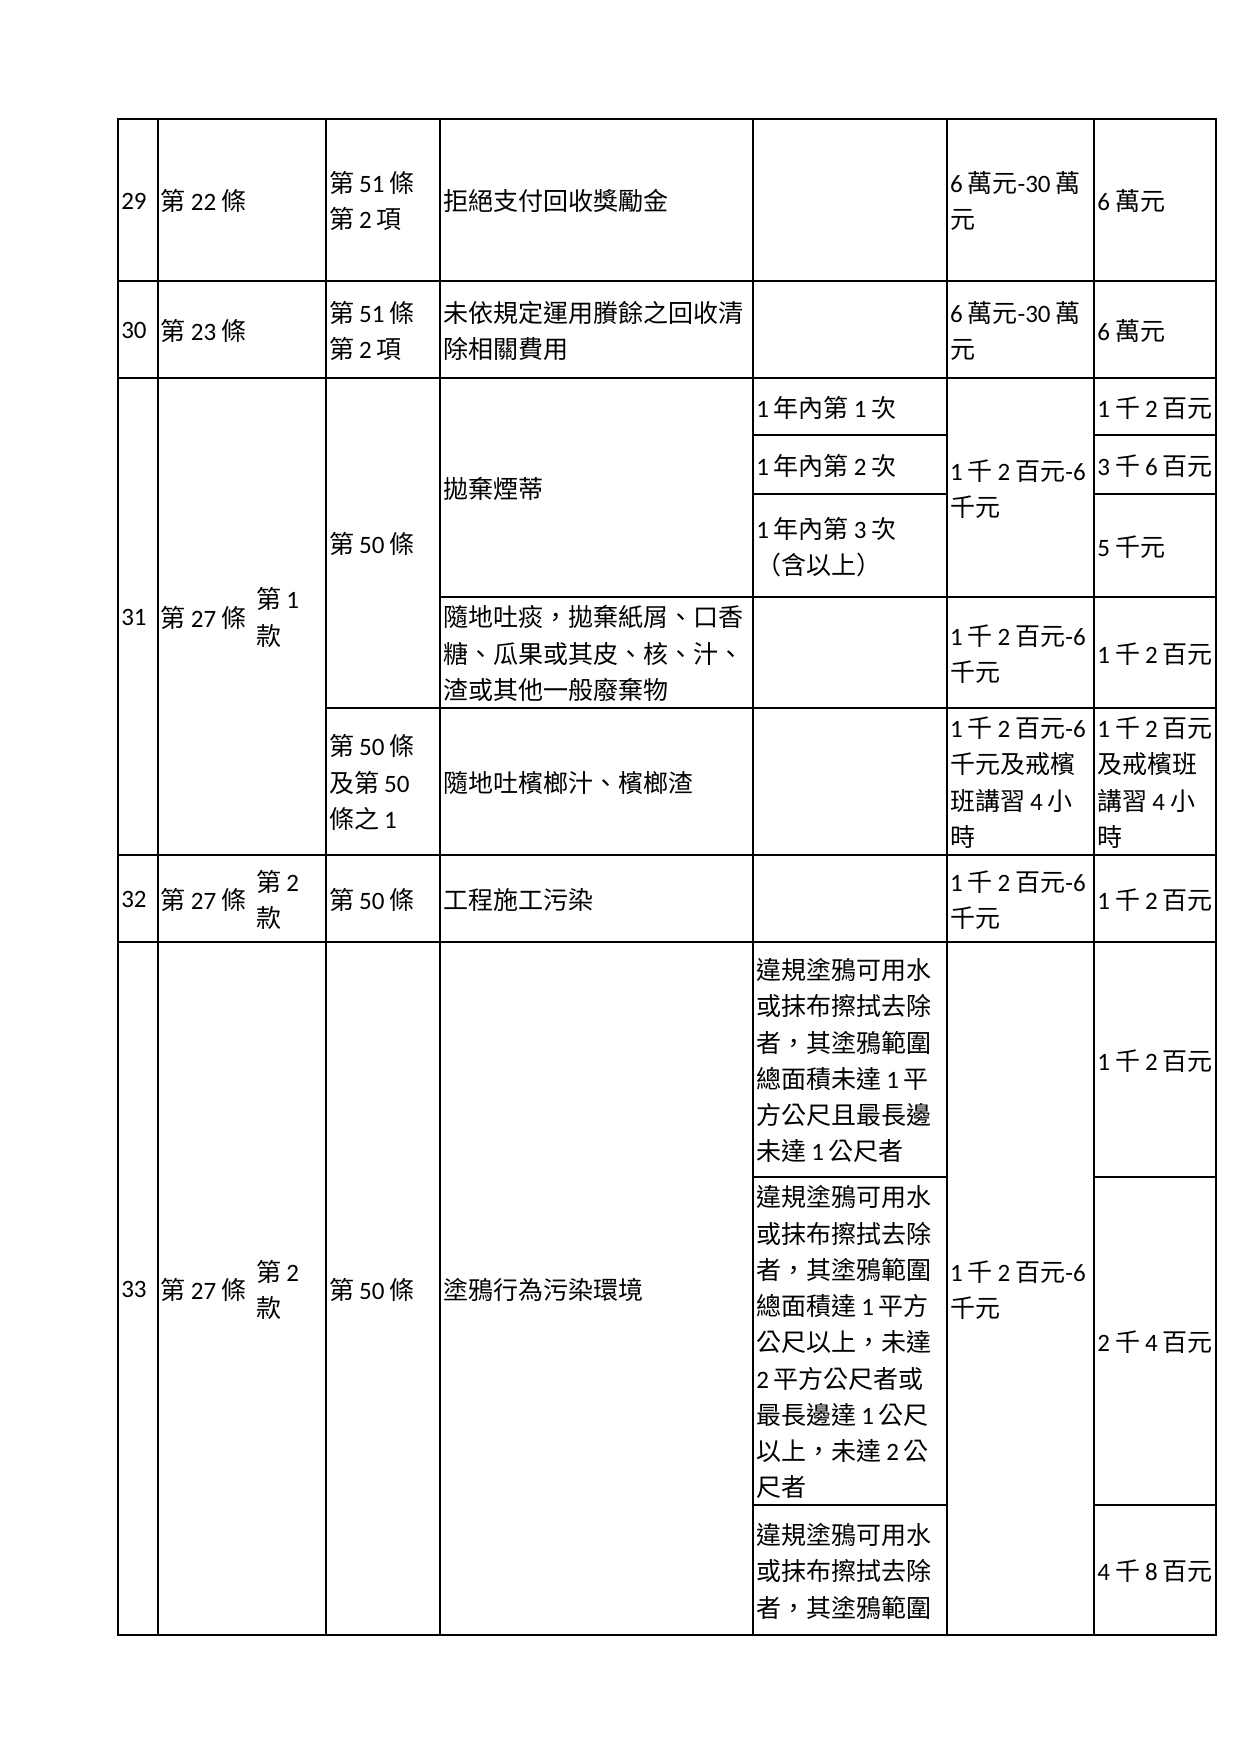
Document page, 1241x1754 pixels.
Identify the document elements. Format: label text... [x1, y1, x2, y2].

table_cell 4千8百元 [1095, 1506, 1215, 1634]
table_cell 違規塗鴉可用水或抹布擦拭去除者，其塗鴉範圍總面積達1平方公尺以上，未達2平方公尺者或最長邊達1公尺以上，未達2公尺者 [754, 1178, 946, 1504]
table_cell 1千2百元 [1095, 856, 1215, 941]
table_cell [754, 598, 946, 707]
table_cell 第2款 [253, 943, 325, 1634]
table_cell 違規塗鴉可用水或抹布擦拭去除者，其塗鴉範圍 [754, 1506, 946, 1634]
table_cell 隨地吐痰，拋棄紙屑、口香糖、瓜果或其皮、核、汁、渣或其他一般廢棄物 [441, 598, 752, 707]
table_cell 1千2百元-6千元 [948, 379, 1093, 596]
table_cell 違規塗鴉可用水或抹布擦拭去除者，其塗鴉範圍總面積未達1平方公尺且最長邊未達1公尺者 [754, 943, 946, 1176]
table_cell [754, 282, 946, 377]
table_cell [754, 856, 946, 941]
table_cell 1千2百元及戒檳班講習4小時 [1095, 709, 1215, 854]
table_cell 第22條 [159, 120, 253, 280]
table_cell 第27條 [159, 379, 253, 854]
table_cell 第50條 [327, 379, 439, 707]
table_cell 隨地吐檳榔汁、檳榔渣 [441, 709, 752, 854]
table_cell 29 [119, 120, 157, 280]
table_cell 1千2百元-6千元 [948, 598, 1093, 707]
table_cell 第50條 [327, 943, 439, 1634]
table_cell 1年內第1次 [754, 379, 946, 434]
table_cell 5千元 [1095, 495, 1215, 596]
table_cell 1千2百元-6千元 [948, 856, 1093, 941]
table_cell 2千4百元 [1095, 1178, 1215, 1504]
table_cell 第51條第2項 [327, 120, 439, 280]
table_cell 3千6百元 [1095, 436, 1215, 493]
table_cell 6萬元 [1095, 282, 1215, 377]
table_cell 第50條及第50條之1 [327, 709, 439, 854]
table_cell 32 [119, 856, 157, 941]
table_cell 1千2百元-6千元 [948, 943, 1093, 1634]
table_cell 6萬元-30萬元 [948, 120, 1093, 280]
table_cell 未依規定運用賸餘之回收清除相關費用 [441, 282, 752, 377]
table_cell 1年內第2次 [754, 436, 946, 493]
table_cell 6萬元 [1095, 120, 1215, 280]
table_cell 拒絕支付回收獎勵金 [441, 120, 752, 280]
table_cell [253, 282, 325, 377]
table_cell 1千2百元 [1095, 943, 1215, 1176]
table_cell 第27條 [159, 943, 253, 1634]
table_cell 塗鴉行為污染環境 [441, 943, 752, 1634]
table_cell 1年內第3次（含以上） [754, 495, 946, 596]
table_cell 工程施工污染 [441, 856, 752, 941]
table_cell 33 [119, 943, 157, 1634]
table_cell 1千2百元 [1095, 379, 1215, 434]
table_cell 1千2百元-6千元及戒檳班講習4小時 [948, 709, 1093, 854]
table_cell 6萬元-30萬元 [948, 282, 1093, 377]
table_cell 30 [119, 282, 157, 377]
table_cell 第50條 [327, 856, 439, 941]
table_cell 31 [119, 379, 157, 854]
table_cell [754, 120, 946, 280]
table_cell 第23條 [159, 282, 253, 377]
table_cell 第51條第2項 [327, 282, 439, 377]
table_cell [253, 120, 325, 280]
table_cell [754, 709, 946, 854]
table_cell 第1款 [253, 379, 325, 854]
table_cell 拋棄煙蒂 [441, 379, 752, 596]
table_cell 1千2百元 [1095, 598, 1215, 707]
table_cell 第27條 [159, 856, 253, 941]
table_cell 第2款 [253, 856, 325, 941]
